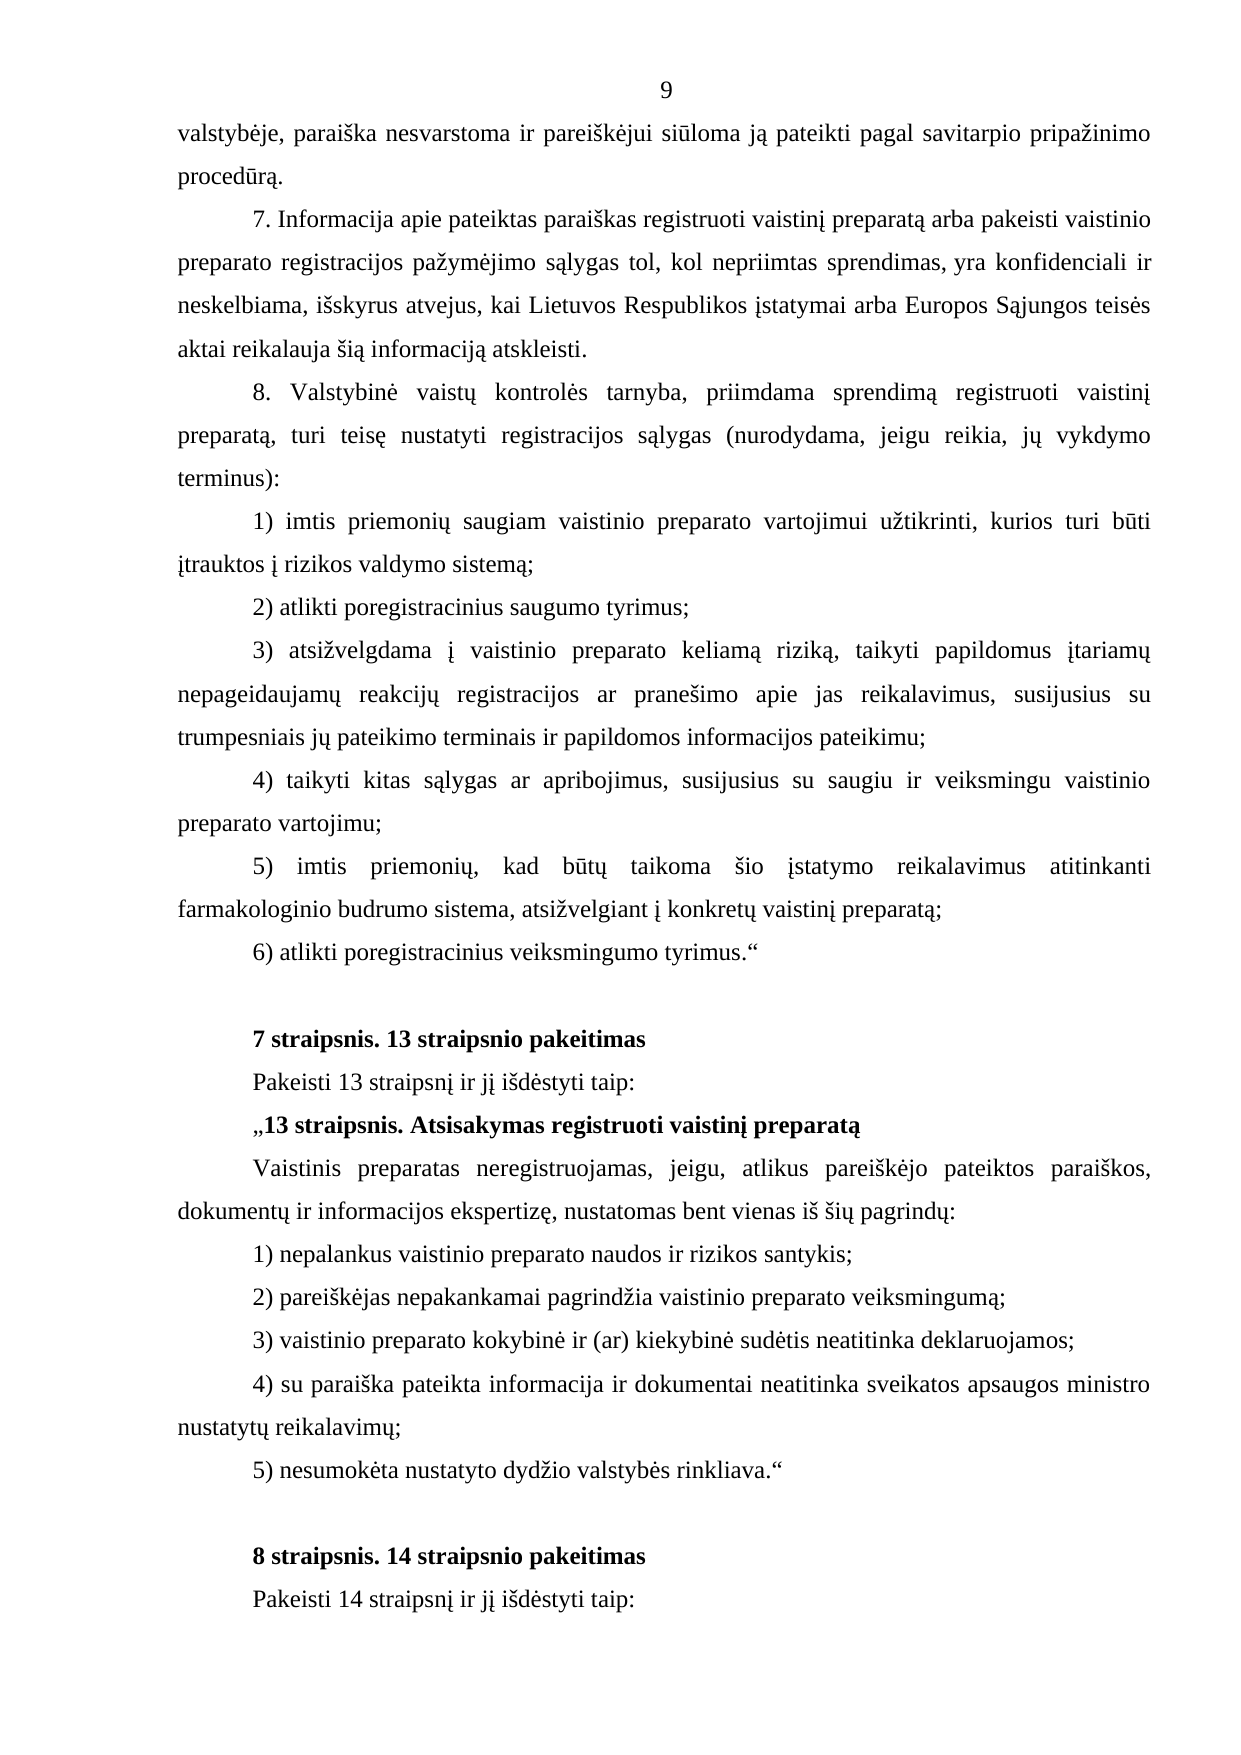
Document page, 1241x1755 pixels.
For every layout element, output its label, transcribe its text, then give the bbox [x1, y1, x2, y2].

text 3) atsižvelgdama į vaistinio preparato keliamą riziką, taikyti papildomus įtariamų nepageidaujamų reakcijų registracijos ar pranešimo apie jas reikalavimus, susijusius su trumpesniais jų pateikimo terminais ir papildomos informacijos pateikimu; [177, 636, 1152, 751]
text 5) nesumokėta nustatyto dydžio valstybės rinkliava.“ [177, 1455, 1152, 1484]
text 7. Informacija apie pateiktas paraiškas registruoti vaistinį preparatą arba pakeisti vaistinio preparato registracijos pažymėjimo sąlygas tol, kol nepriimtas sprendimas, yra konfidenciali ir neskelbiama, išskyrus atvejus, kai Lietuvos Respublikos įstatymai arba Europos Sąjungos teisės aktai reikalauja šią informaciją atskleisti. [177, 204, 1152, 362]
text 8. Valstybinė vaistų kontrolės tarnyba, priimdama sprendimą registruoti vaistinį preparatą, turi teisę nustatyti registracijos sąlygas (nurodydama, jeigu reikia, jų vykdymo terminus): [177, 377, 1152, 492]
text 6) atlikti poregistracinius veiksmingumo tyrimus.“ [177, 937, 1152, 966]
text 5) imtis priemonių, kad būtų taikoma šio įstatymo reikalavimus atitinkanti farmakologinio budrumo sistema, atsižvelgiant į konkretų vaistinį preparatą; [177, 851, 1152, 923]
text 1) imtis priemonių saugiam vaistinio preparato vartojimui užtikrinti, kurios turi būti įtrauktos į rizikos valdymo sistemą; [177, 506, 1152, 578]
text 2) atlikti poregistracinius saugumo tyrimus; [177, 592, 1152, 621]
text Pakeisti 14 straipsnį ir jį išdėstyti taip: [177, 1584, 1152, 1613]
text 1) nepalankus vaistinio preparato naudos ir rizikos santykis; [177, 1239, 1152, 1268]
text 8 straipsnis. 14 straipsnio pakeitimas [177, 1541, 1152, 1570]
text 2) pareiškėjas nepakankamai pagrindžia vaistinio preparato veiksmingumą; [177, 1282, 1152, 1311]
text 7 straipsnis. 13 straipsnio pakeitimas [177, 1024, 1152, 1052]
text 4) su paraiška pateikta informacija ir dokumentai neatitinka sveikatos apsaugos ministro nustatytų reikalavimų; [177, 1369, 1152, 1441]
text valstybėje, paraiška nesvarstoma ir pareiškėjui siūloma ją pateikti pagal savitarpio pripažinimo procedūrą. [177, 118, 1152, 190]
text Pakeisti 13 straipsnį ir jį išdėstyti taip: [177, 1067, 1152, 1096]
text Vaistinis preparatas neregistruojamas, jeigu, atlikus pareiškėjo pateiktos paraiškos, dokumentų ir informacijos ekspertizę, nustatomas bent vienas iš šių pagrindų: [177, 1153, 1152, 1225]
text 3) vaistinio preparato kokybinė ir (ar) kiekybinė sudėtis neatitinka deklaruojamos; [177, 1326, 1152, 1354]
text „13 straipsnis. Atsisakymas registruoti vaistinį preparatą [177, 1110, 1152, 1139]
text 4) taikyti kitas sąlygas ar apribojimus, susijusius su saugiu ir veiksmingu vaistinio preparato vartojimu; [177, 765, 1152, 837]
